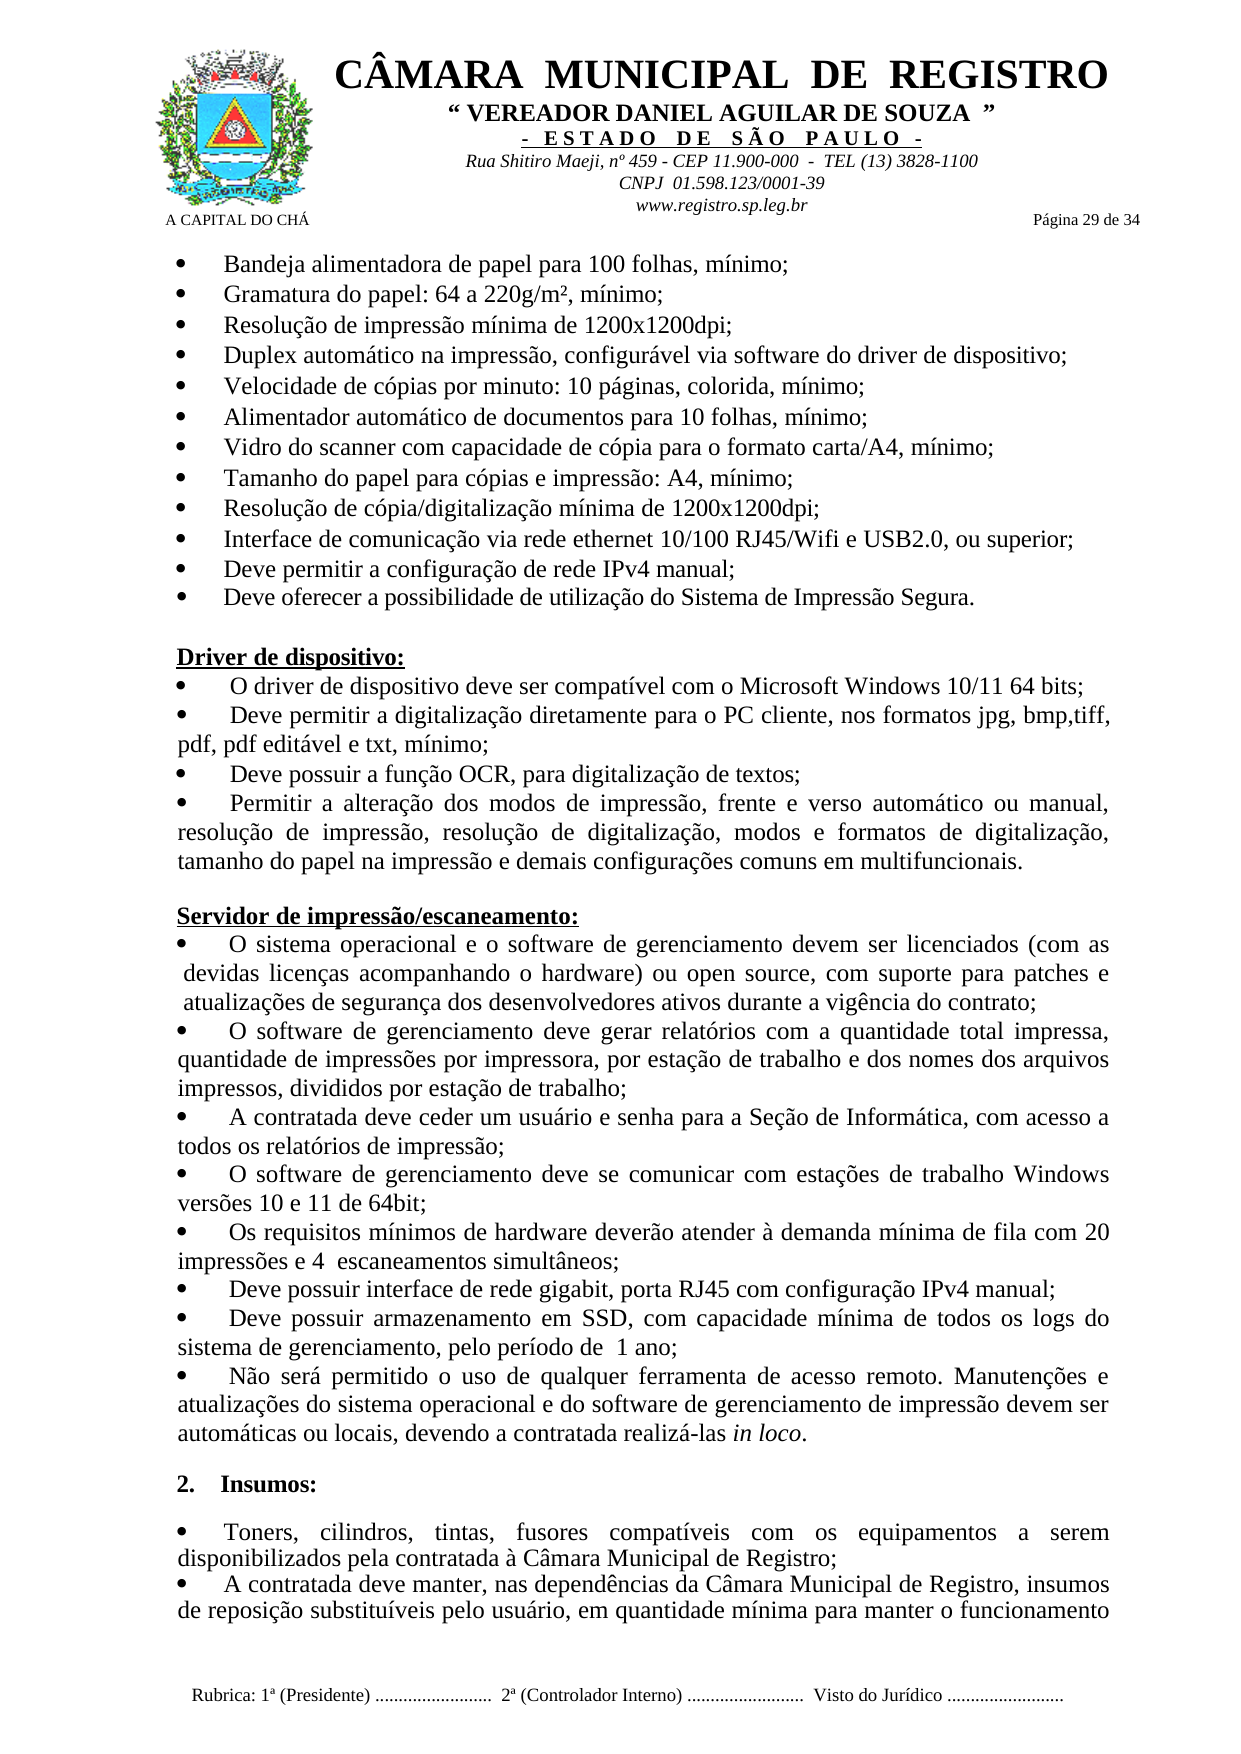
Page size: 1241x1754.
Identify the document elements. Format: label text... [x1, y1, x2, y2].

list Resolução de cópia/digitalização mínima de 1200x1200dpi; [176, 492, 1134, 523]
list A contratada deve manter, nas dependências da Câmara Municipal de Registro, insumos de reposição substituíveis pelo usuário, em quantidade mínima para manter o funcionamento [177, 1572, 1110, 1624]
list Servidor de impressão/escaneamento: [176, 901, 1093, 929]
list Resolução de impressão mínima de 1200x1200dpi; [176, 309, 1134, 339]
list Deve possuir armazenamento em SSD, com capacidade mínima de todos os logs do sistema de gerenciamento, pelo período de 1 ano; [177, 1303, 1110, 1361]
list Interface de comunicação via rede ethernet 10/100 RJ45/Wifi e USB2.0, ou superior; [176, 523, 1134, 553]
list Deve permitir a configuração de rede IPv4 manual; [176, 553, 1134, 584]
text Driver de dispositivo: [176, 643, 1134, 671]
list O software de gerenciamento deve gerar relatórios com a quantidade total impressa, quantidade de impressões por impressora, por estação de trabalho e dos nomes dos arquivos impressos, divididos por estação de trabalho; [177, 1016, 1110, 1102]
list O sistema operacional e o software de gerenciamento devem ser licenciados (com as devidas licenças acompanhando o hardware) ou open source, com suporte para patches e atualizações de segurança dos desenvolvedores ativos durante a vigência do contrato; [177, 929, 1110, 1016]
list Não será permitido o uso de qualquer ferramenta de acesso remoto. Manutenções e atualizações do sistema operacional e do software de gerenciamento de impressão devem ser automáticas ou locais, devendo a contratada realizá-las in loco. [177, 1361, 1110, 1447]
list Duplex automático na impressão, configurável via software do driver de dispositivo; [176, 339, 1134, 370]
list Os requisitos mínimos de hardware deverão atender à demanda mínima de fila com 20 impressões e 4 escaneamentos simultâneos; [177, 1217, 1110, 1274]
list Tamanho do papel para cópias e impressão: A4, mínimo; [176, 462, 1134, 492]
list Deve possuir interface de rede gigabit, porta RJ45 com configuração IPv4 manual; [177, 1274, 1134, 1303]
list Alimentador automático de documentos para 10 folhas, mínimo; [176, 401, 1134, 431]
subtitle Insumos: [176, 1471, 1134, 1497]
list A contratada deve ceder um usuário e senha para a Seção de Informática, com acesso a todos os relatórios de impressão; [177, 1102, 1110, 1159]
list Deve possuir a função OCR, para digitalização de textos; [176, 758, 1134, 788]
list Gramatura do papel: 64 a 220g/m², mínimo; [176, 278, 1134, 309]
list Toners, cilindros, tintas, fusores compatíveis com os equipamentos a serem disponibilizados pela contratada à Câmara Municipal de Registro; [177, 1519, 1110, 1572]
list Velocidade de cópias por minuto: 10 páginas, colorida, mínimo; [176, 370, 1134, 400]
list Deve permitir a digitalização diretamente para o PC cliente, nos formatos jpg, bmp,tiff, pdf, pdf editável e txt, mínimo; [177, 700, 1110, 758]
list Deve oferecer a possibilidade de utilização do Sistema de Impressão Segura. [177, 584, 1110, 611]
list Vidro do scanner com capacidade de cópia para o formato carta/A4, mínimo; [176, 431, 1134, 462]
list O software de gerenciamento deve se comunicar com estações de trabalho Windows versões 10 e 11 de 64bit; [177, 1159, 1110, 1217]
list Bandeja alimentadora de papel para 100 folhas, mínimo; [176, 248, 1134, 278]
list O driver de dispositivo deve ser compatível com o Microsoft Windows 10/11 64 bits; [176, 671, 1093, 700]
list Permitir a alteração dos modos de impressão, frente e verso automático ou manual, resolução de impressão, resolução de digitalização, modos e formatos de digitalização, tamanho do papel na impressão e demais configurações comuns em multifuncionais. [177, 788, 1110, 874]
